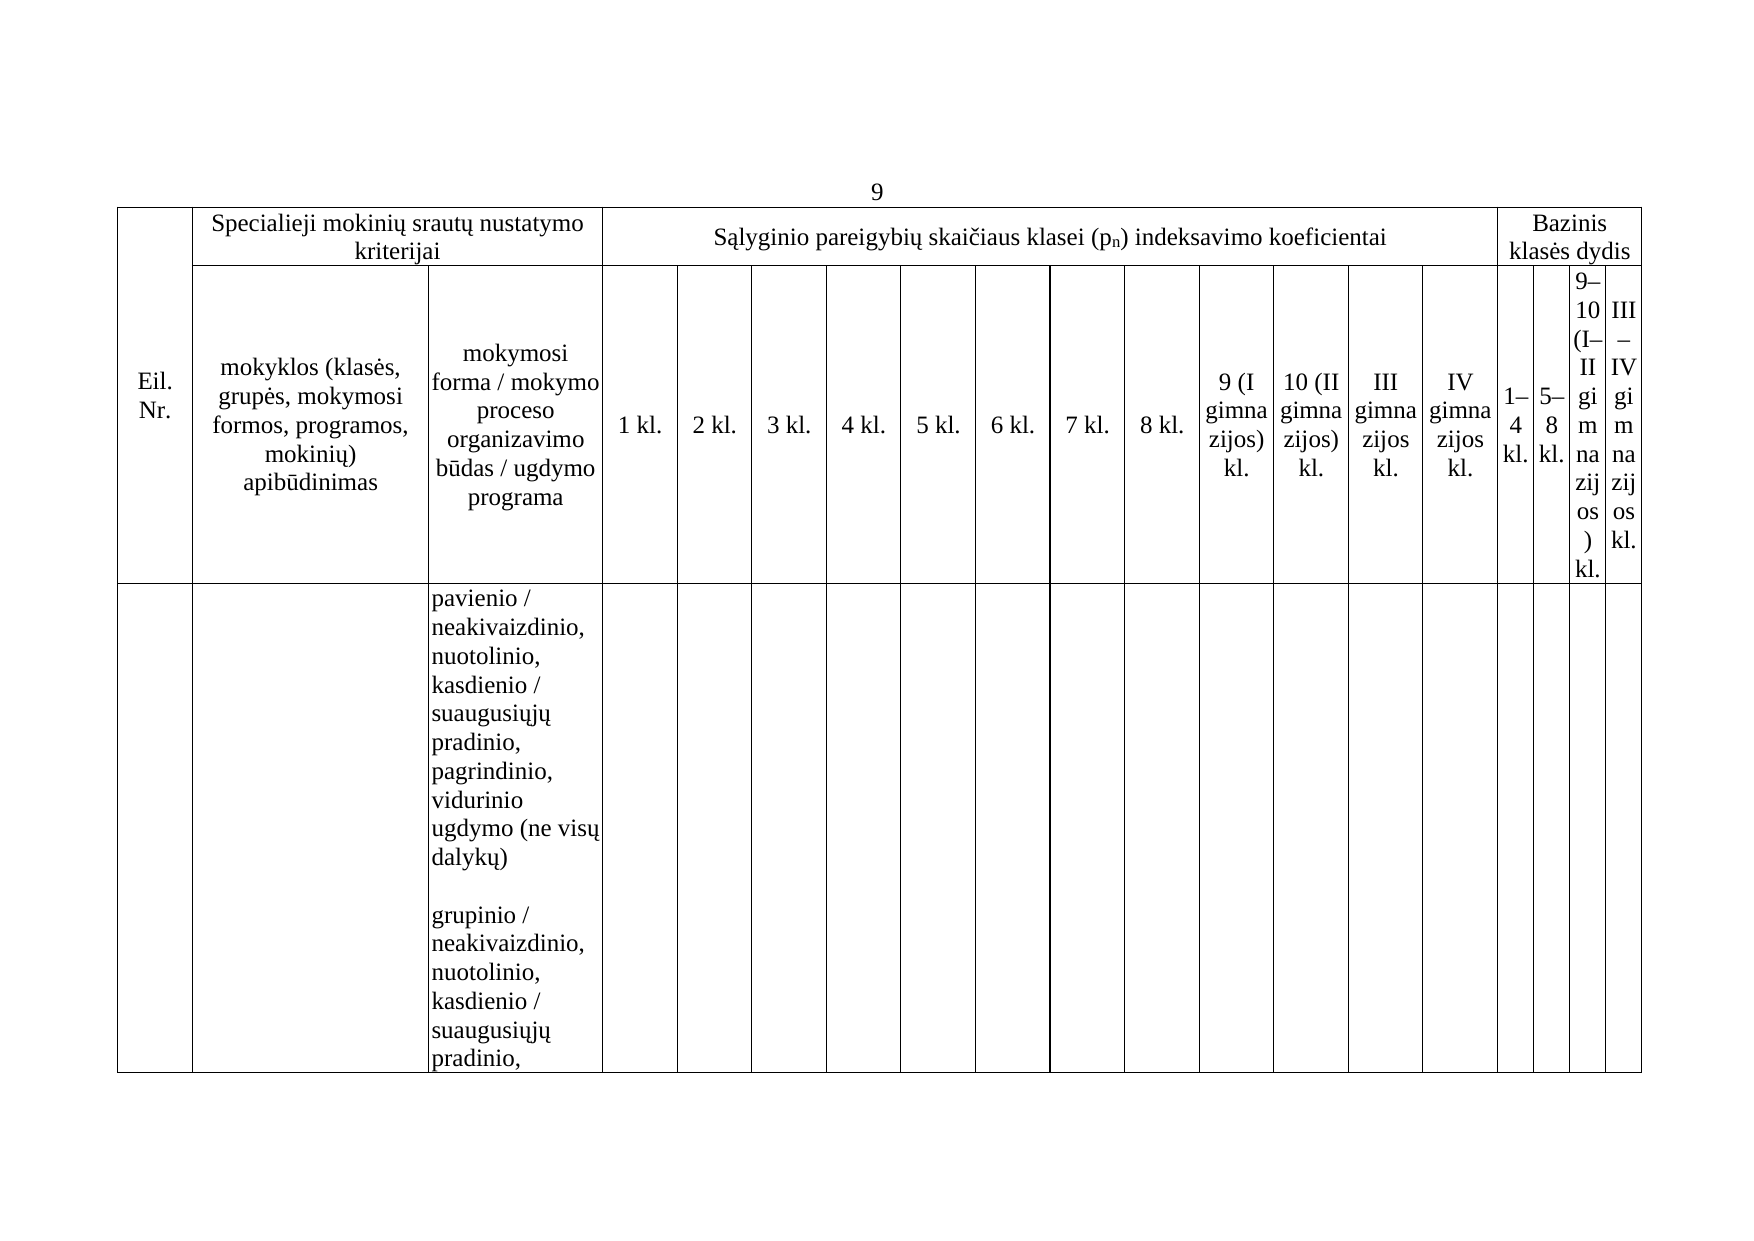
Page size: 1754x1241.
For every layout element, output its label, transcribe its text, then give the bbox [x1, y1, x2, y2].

table_cell [1570, 584, 1605, 1072]
table_cell [1274, 584, 1348, 1072]
table_cell 2 kl. [678, 266, 751, 582]
table_cell 6 kl. [976, 266, 1049, 582]
table_header Specialieji mokinių srautų nustatymo kriterijai [193, 208, 602, 265]
table_header Sąlyginio pareigybių skaičiaus klasei (pn) indeksavimo koeficientai [603, 208, 1497, 265]
table_cell III gimnazijos kl. [1349, 266, 1422, 582]
table_cell III–IV gimnazijos kl. [1606, 266, 1641, 582]
table_cell [752, 584, 826, 1072]
table_cell [1423, 584, 1497, 1072]
table_cell mokyklos (klasės, grupės, mokymosi formos, programos, mokinių) apibūdinimas [193, 266, 428, 582]
table_cell [1606, 584, 1641, 1072]
table_cell mokymosi forma / mokymo proceso organizavimo būdas / ugdymo programa [429, 266, 602, 582]
table_cell pavienio / neakivaizdinio, nuotolinio, kasdienio / suaugusiųjų pradinio, pagrindinio, vidurinio ugdymo (ne visų dalykų) grupinio / neakivaizdinio, nuotolinio, kasdienio / suaugusiųjų pradinio, [429, 584, 602, 1072]
table_cell [901, 584, 975, 1072]
table_cell [678, 584, 751, 1072]
table_cell [1051, 584, 1124, 1072]
table_cell 4 kl. [827, 266, 900, 582]
table_cell [193, 584, 428, 1072]
table_cell 5–8 kl. [1534, 266, 1569, 582]
table_cell 9–10 (I–II gimnazijos) kl. [1570, 266, 1605, 582]
table_cell 1–4 kl. [1498, 266, 1533, 582]
table_cell [1125, 584, 1199, 1072]
table_cell [827, 584, 900, 1072]
table_cell 10 (II gimnazijos) kl. [1274, 266, 1348, 582]
table_cell [118, 584, 192, 1072]
table_cell IV gimnazijos kl. [1423, 266, 1497, 582]
table_cell 7 kl. [1051, 266, 1124, 582]
table_cell [1534, 584, 1569, 1072]
table_cell [603, 584, 677, 1072]
table_cell 9 (I gimnazijos) kl. [1200, 266, 1273, 582]
table_cell [976, 584, 1049, 1072]
table_header Bazinis klasės dydis [1498, 208, 1641, 265]
table_cell [1200, 584, 1273, 1072]
table_cell 3 kl. [752, 266, 826, 582]
table_cell [1498, 584, 1533, 1072]
table_cell 5 kl. [901, 266, 975, 582]
table_cell 8 kl. [1125, 266, 1199, 582]
table_header Eil. Nr. [118, 208, 192, 582]
table_cell 1 kl. [603, 266, 677, 582]
table_cell [1349, 584, 1422, 1072]
